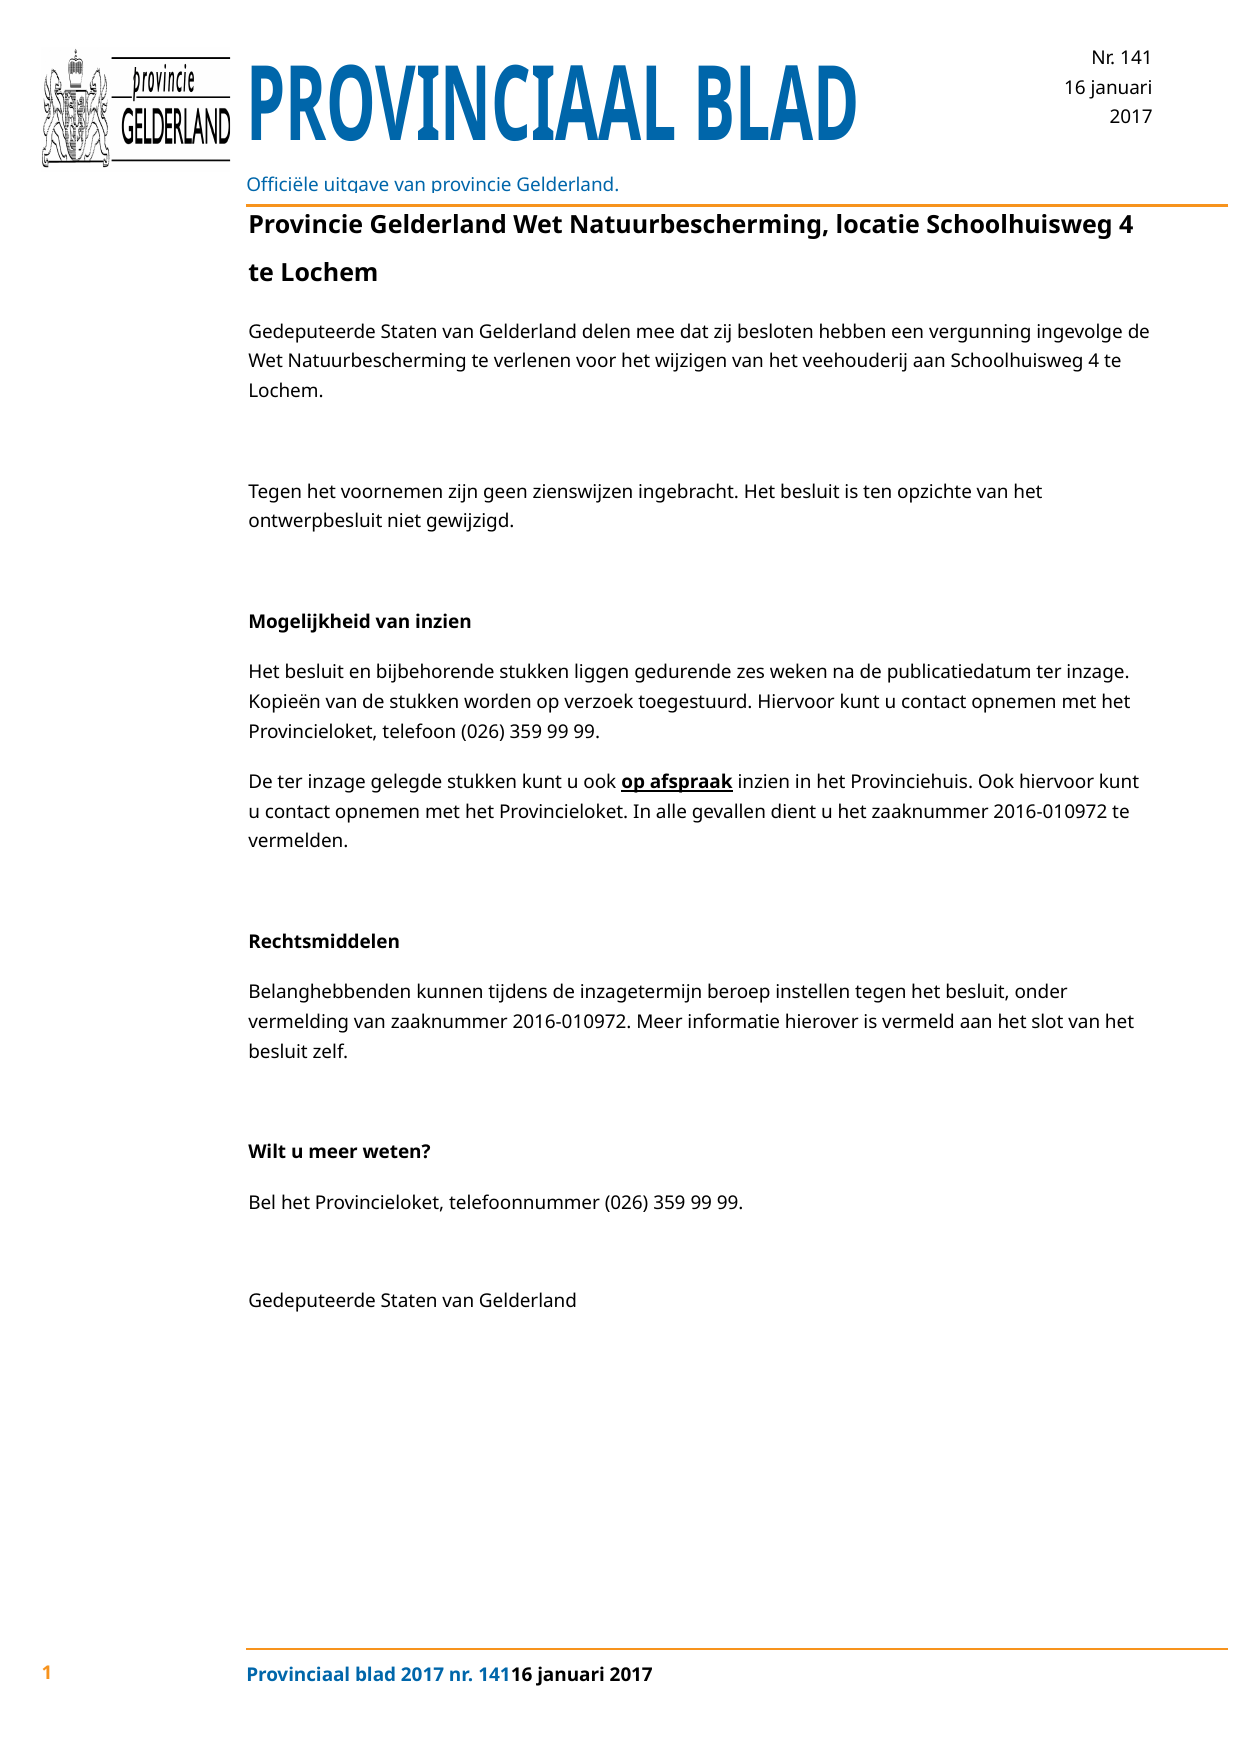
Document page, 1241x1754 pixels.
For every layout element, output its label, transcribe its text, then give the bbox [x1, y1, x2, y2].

text Belanghebbenden kunnen tijdens de inzagetermijn beroep instellen tegen het besluit, onder vermelding van zaaknummer 2016-010972. Meer informatie hierover is vermeld aan het slot van het besluit zelf. [248, 979, 1152, 1064]
text Gedeputeerde Staten van Gelderland delen mee dat zij besloten hebben een vergunning ingevolge de Wet Natuurbescherming te verlenen voor het wijzigen van het veehouderij aan Schoolhuisweg 4 te Lochem. [248, 318, 1152, 403]
text Het besluit en bijbehorende stukken liggen gedurende zes weken na de publicatiedatum ter inzage. Kopieën van de stukken worden op verzoek toegestuurd. Hiervoor kunt u contact opnemen met het Provincieloket, telefoon (026) 359 99 99. [248, 659, 1152, 744]
text Provincie Gelderland Wet Natuurbescherming, locatie Schoolhuisweg 4 te Lochem [248, 207, 1152, 288]
text De ter inzage gelegde stukken kunt u ook op afspraak inzien in het Provinciehuis. Ook hiervoor kunt u contact opnemen met het Provincieloket. In alle gevallen dient u het zaaknummer 2016-010972 te vermelden. [248, 768, 1152, 853]
text Bel het Provincieloket, telefoonnummer (026) 359 99 99. [248, 1189, 1152, 1215]
text Rechtsmiddelen [248, 928, 1152, 954]
picture [41, 47, 231, 172]
text Tegen het voornemen zijn geen zienswijzen ingebracht. Het besluit is ten opzichte van het ontwerpbesluit niet gewijzigd. [248, 478, 1152, 533]
text Gedeputeerde Staten van Gelderland [248, 1287, 1152, 1313]
text Wilt u meer weten? [248, 1139, 1152, 1164]
text Mogelijkheid van inzien [248, 608, 1152, 634]
